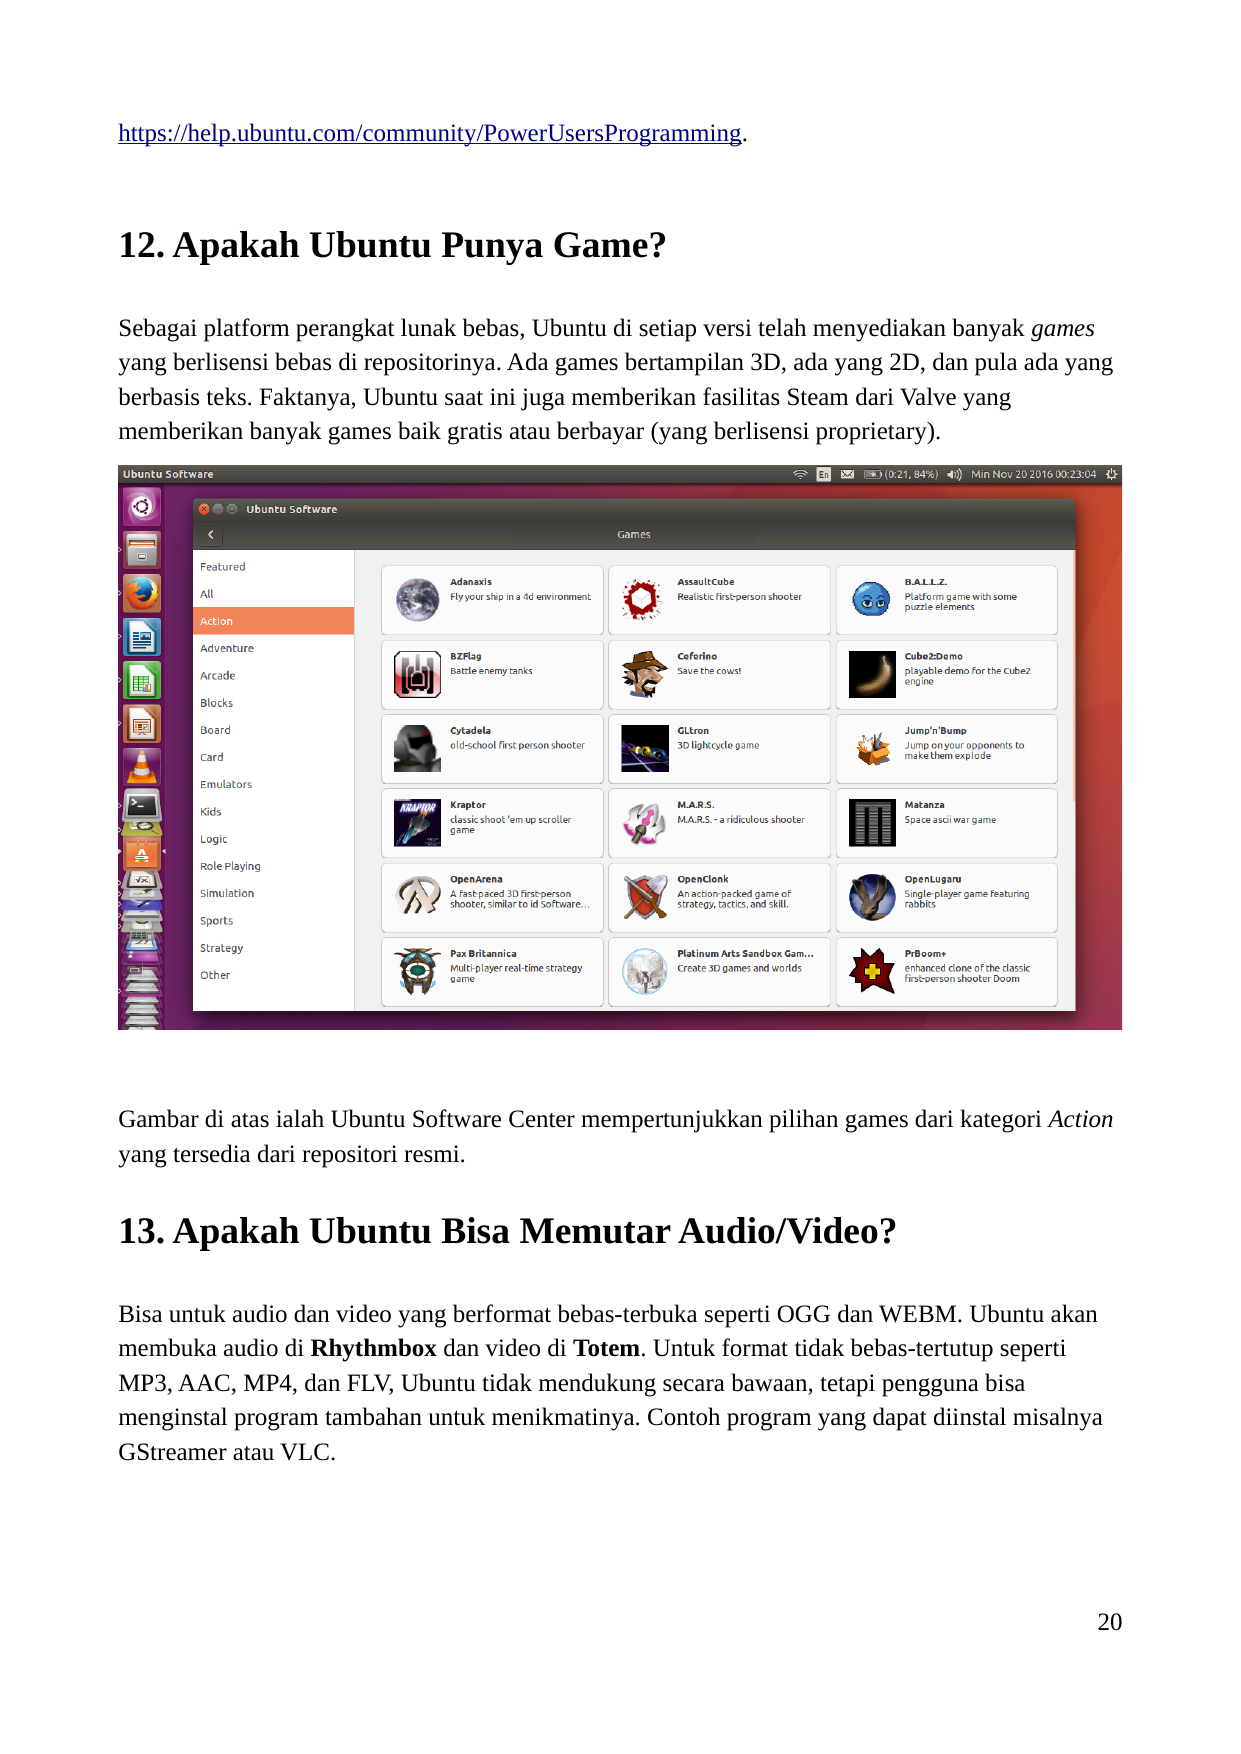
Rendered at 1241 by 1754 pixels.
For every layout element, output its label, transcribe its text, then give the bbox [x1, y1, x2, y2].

subtitle 13. Apakah Ubuntu Bisa Memutar Audio/Video? [118, 1208, 1122, 1252]
text Sebagai platform perangkat lunak bebas, Ubuntu di setiap versi telah menyediakan banyak games yang berlisensi bebas di repositorinya. Ada games bertampilan 3D, ada yang 2D, dan pula ada yang berbasis teks. Faktanya, Ubuntu saat ini juga memberikan fasilitas Steam dari Valve yang memberikan banyak games baik gratis atau berbayar (yang berlisensi proprietary). [118, 278, 1122, 445]
subtitle 12. Apakah Ubuntu Punya Game? [118, 222, 1122, 266]
text Gambar di atas ialah Ubuntu Software Center mempertunjukkan pilihan games dari kategori Action yang tersedia dari repositori resmi. [118, 1070, 1122, 1167]
text https://help.ubuntu.com/community/PowerUsersProgramming. [118, 118, 1122, 181]
text Bisa untuk audio dan video yang berformat bebas-terbuka seperti OGG dan WEBM. Ubuntu akan membuka audio di Rhythmbox dan video di Totem. Untuk format tidak bebas-tertutup seperti MP3, AAC, MP4, dan FLV, Ubuntu tidak mendukung secara bawaan, tetapi pengguna bisa menginstal program tambahan untuk menikmatinya. Contoh program yang dapat diinstal misalnya GStreamer atau VLC. [118, 1264, 1122, 1465]
picture [118, 465, 1123, 1030]
